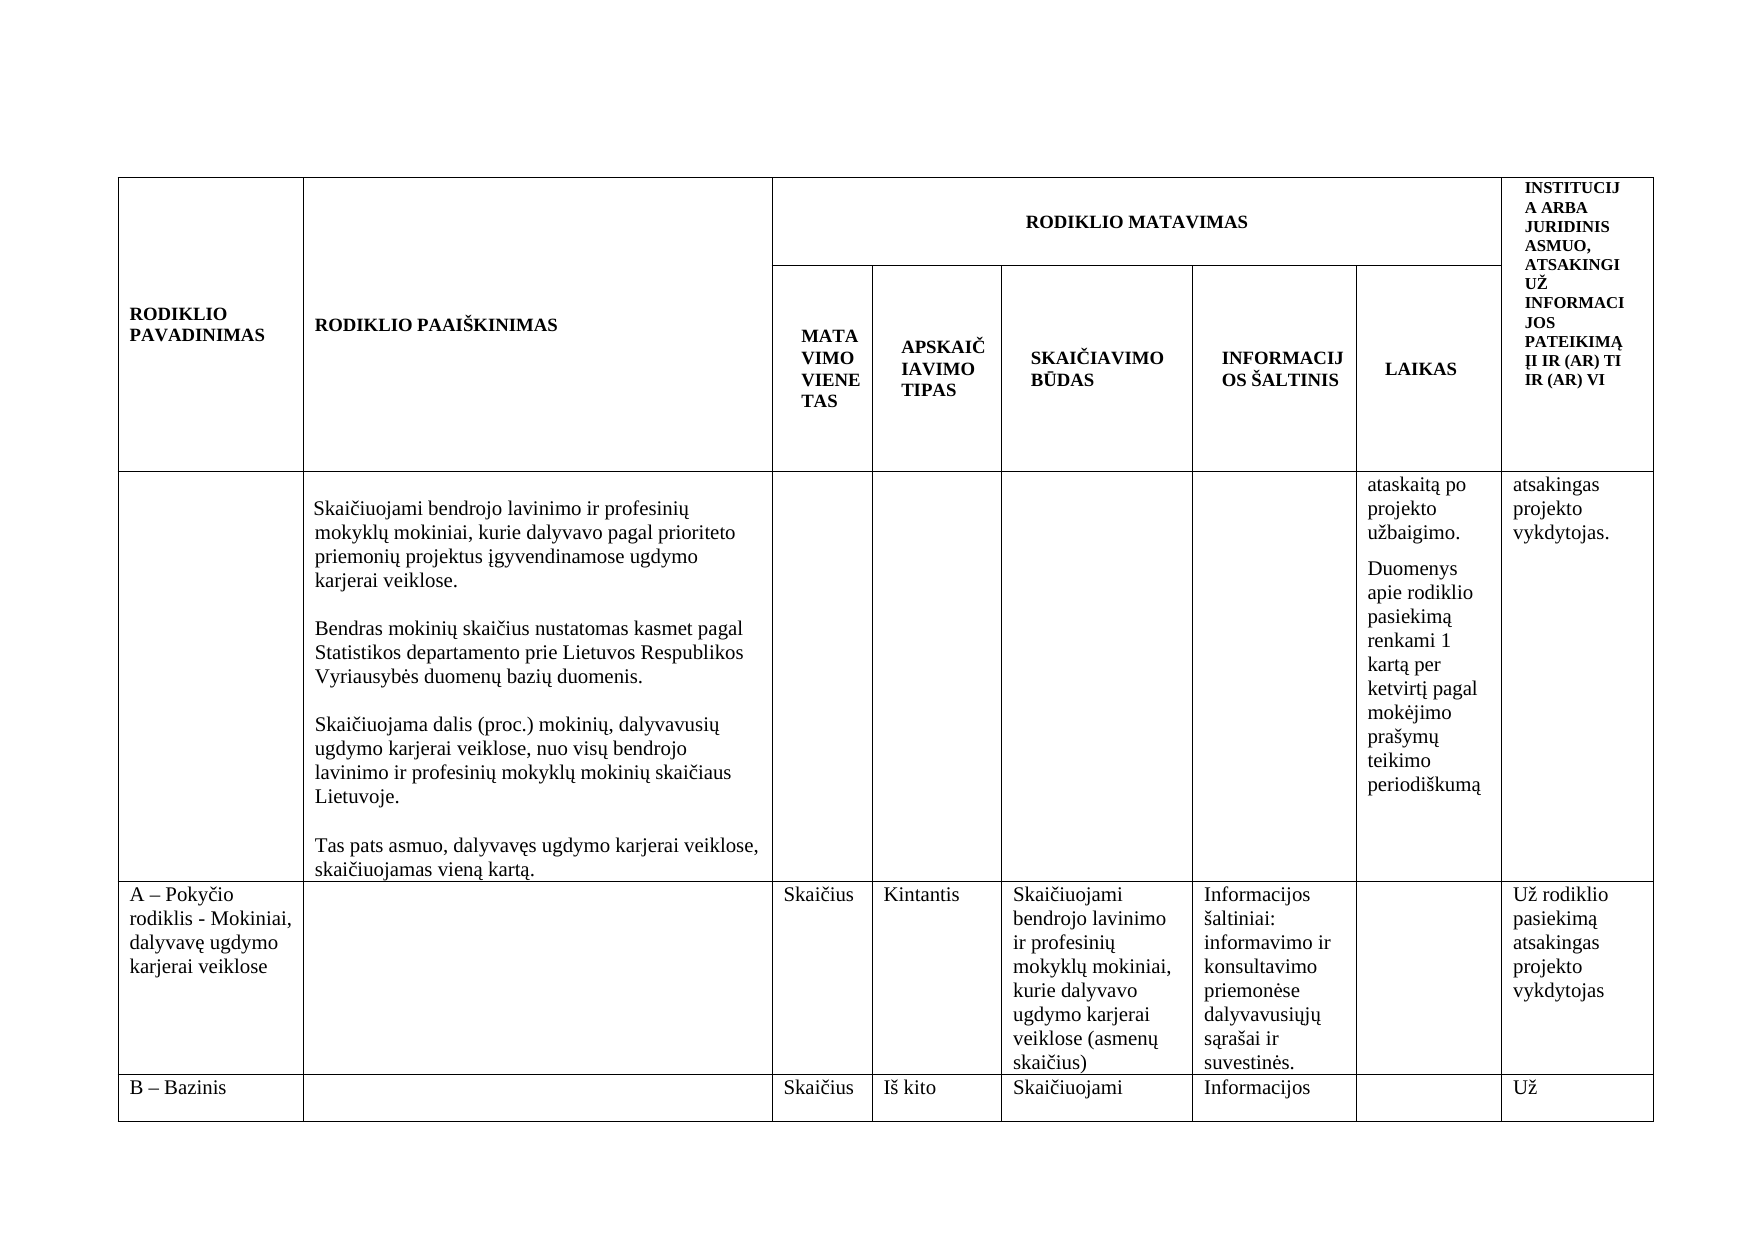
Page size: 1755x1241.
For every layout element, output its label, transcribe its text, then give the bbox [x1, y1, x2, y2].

table_cell [304, 882, 772, 1074]
table_cell [1357, 1075, 1501, 1121]
table_cell Skaičius [773, 882, 872, 1074]
table_cell Skaičiuojami [1002, 1075, 1192, 1121]
table_cell Kintantis [873, 882, 1001, 1074]
table_cell LAIKAS [1357, 266, 1501, 471]
table_cell [1002, 472, 1192, 881]
table_header RODIKLIO MATAVIMAS [773, 178, 1501, 265]
table_cell Informacijos [1193, 1075, 1356, 1121]
table_cell atsakingas projekto vykdytojas. [1502, 472, 1653, 881]
table_cell SKAIČIAVIMO BŪDAS [1002, 266, 1192, 471]
table_cell Informacijos šaltiniai: informavimo ir konsultavimo priemonėse dalyvavusiųjų sąrašai ir suvestinės. [1193, 882, 1356, 1074]
table_cell Už [1502, 1075, 1653, 1121]
table_header Institucija arba juridinis asmuo, atsakingi už informacijos pateikimą įI ir (ar) tI ir (ar) vI [1502, 178, 1653, 471]
table_cell Skaičiuojami bendrojo lavinimo ir profesinių mokyklų mokiniai, kurie dalyvavo pagal prioriteto priemonių projektus įgyvendinamose ugdymo karjerai veiklose. Bendras mokinių skaičius nustatomas kasmet pagal Statistikos departamento prie Lietuvos Respublikos Vyriausybės duomenų bazių duomenis. Skaičiuojama dalis (proc.) mokinių, dalyvavusių ugdymo karjerai veiklose, nuo visų bendrojo lavinimo ir profesinių mokyklų mokinių skaičiaus Lietuvoje. Tas pats asmuo, dalyvavęs ugdymo karjerai veiklose, skaičiuojamas vieną kartą. [304, 472, 772, 881]
table_header RODIKLIO PAAIŠKINIMAS [304, 178, 772, 471]
table_cell A – Pokyčio rodiklis - Mokiniai, dalyvavę ugdymo karjerai veiklose [119, 882, 303, 1074]
table_cell INFORMACIJOS ŠALTINIS [1193, 266, 1356, 471]
table_cell [119, 472, 303, 881]
table_cell Skaičius [773, 1075, 872, 1121]
table_cell [873, 472, 1001, 881]
table_cell B – Bazinis [119, 1075, 303, 1121]
table_cell ataskaitą po projekto užbaigimo. Duomenys apie rodiklio pasiekimą renkami 1 kartą per ketvirtį pagal mokėjimo prašymų teikimo periodiškumą [1357, 472, 1501, 881]
table_cell [1357, 882, 1501, 1074]
table_cell Skaičiuojami bendrojo lavinimo ir profesinių mokyklų mokiniai, kurie dalyvavo ugdymo karjerai veiklose (asmenų skaičius) [1002, 882, 1192, 1074]
table_cell MATAVIMO VIENETAS [773, 266, 872, 471]
table_cell [1193, 472, 1356, 881]
table_cell [773, 472, 872, 881]
table_cell Iš kito [873, 1075, 1001, 1121]
table_header RODIKLIO PAVADINIMAS [119, 178, 303, 471]
table_cell APSKAIČIAVIMO TIPAS [873, 266, 1001, 471]
table_cell [304, 1075, 772, 1121]
table_cell Už rodiklio pasiekimą atsakingas projekto vykdytojas [1502, 882, 1653, 1074]
